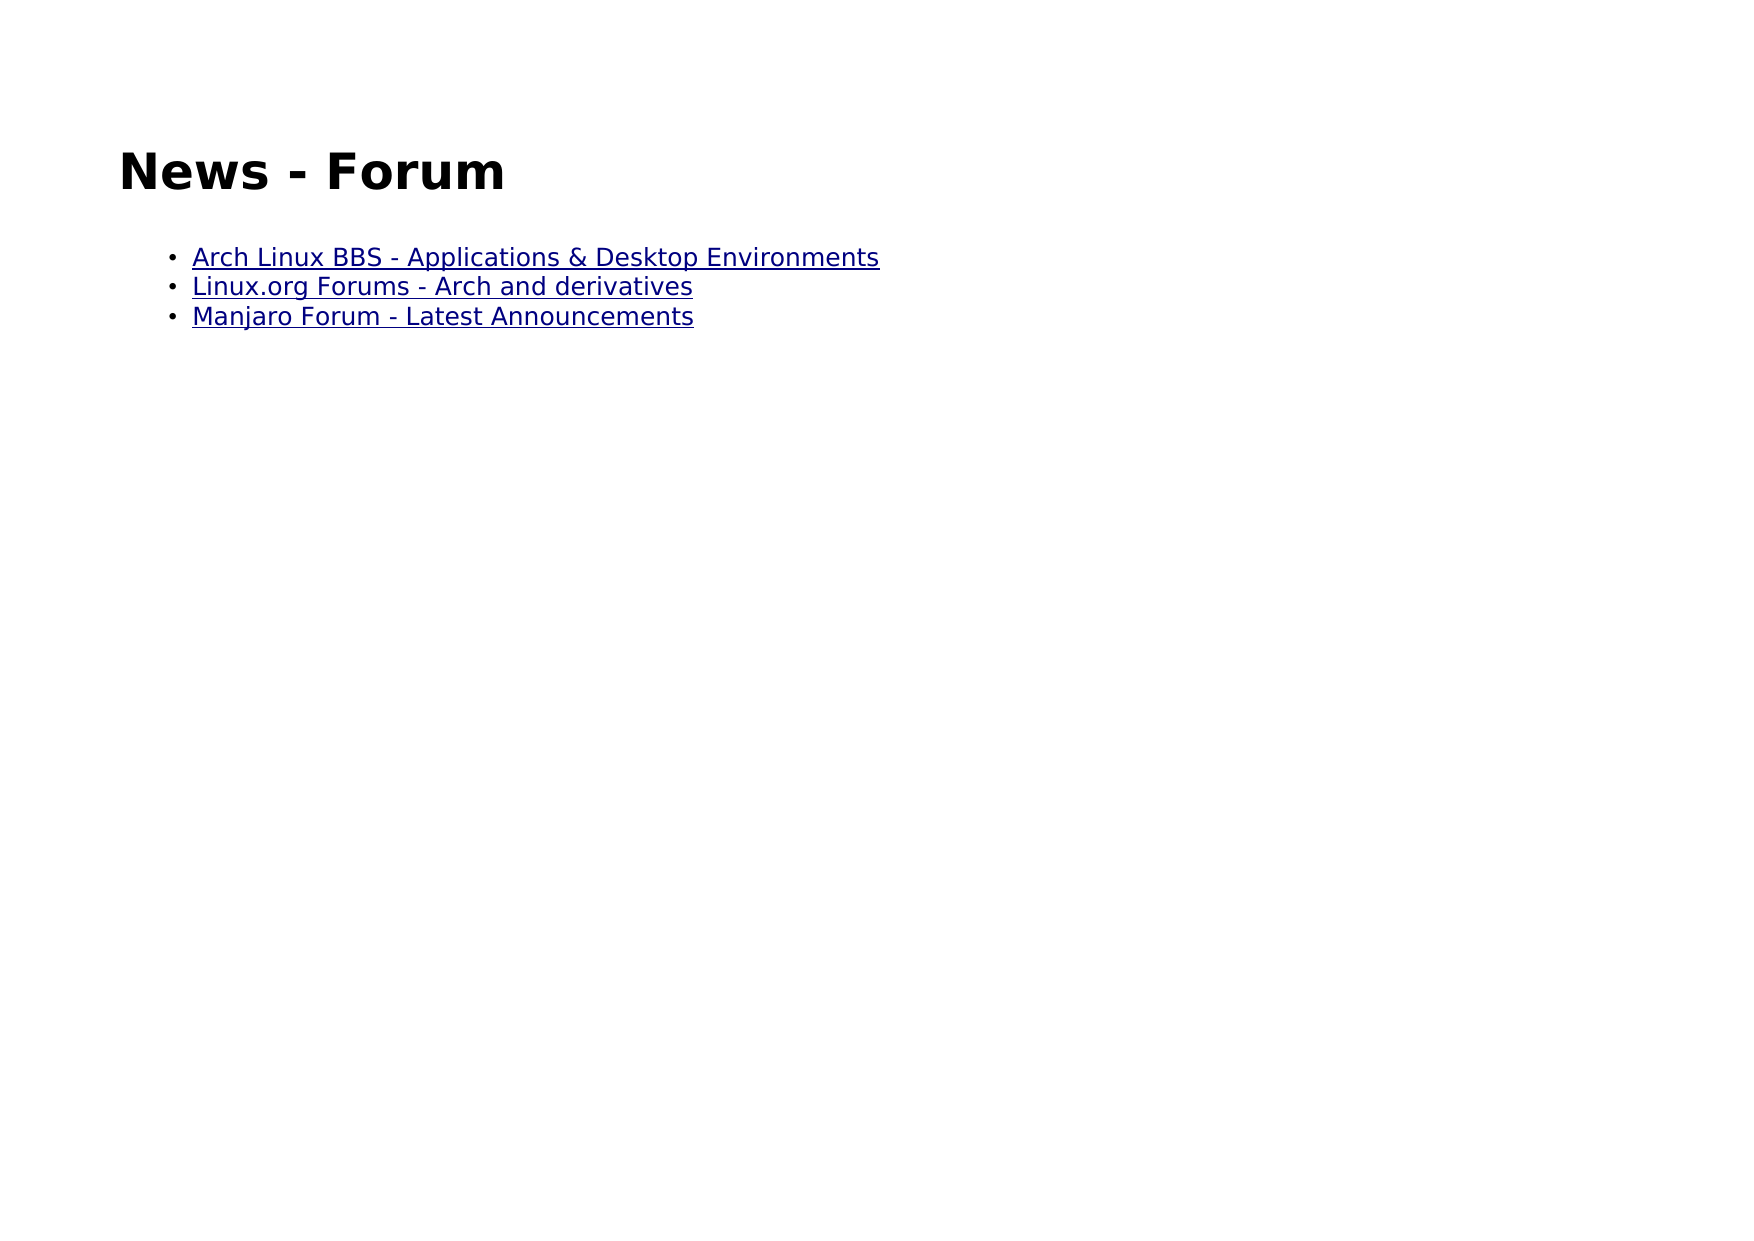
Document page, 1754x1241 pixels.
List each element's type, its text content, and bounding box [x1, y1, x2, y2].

list Manjaro Forum - Latest Announcements [177, 302, 1636, 331]
list Arch Linux BBS - Applications & Desktop Environments [177, 243, 1636, 272]
list Linux.org Forums - Arch and derivatives [177, 272, 1636, 302]
subtitle News - Forum [118, 143, 1636, 201]
